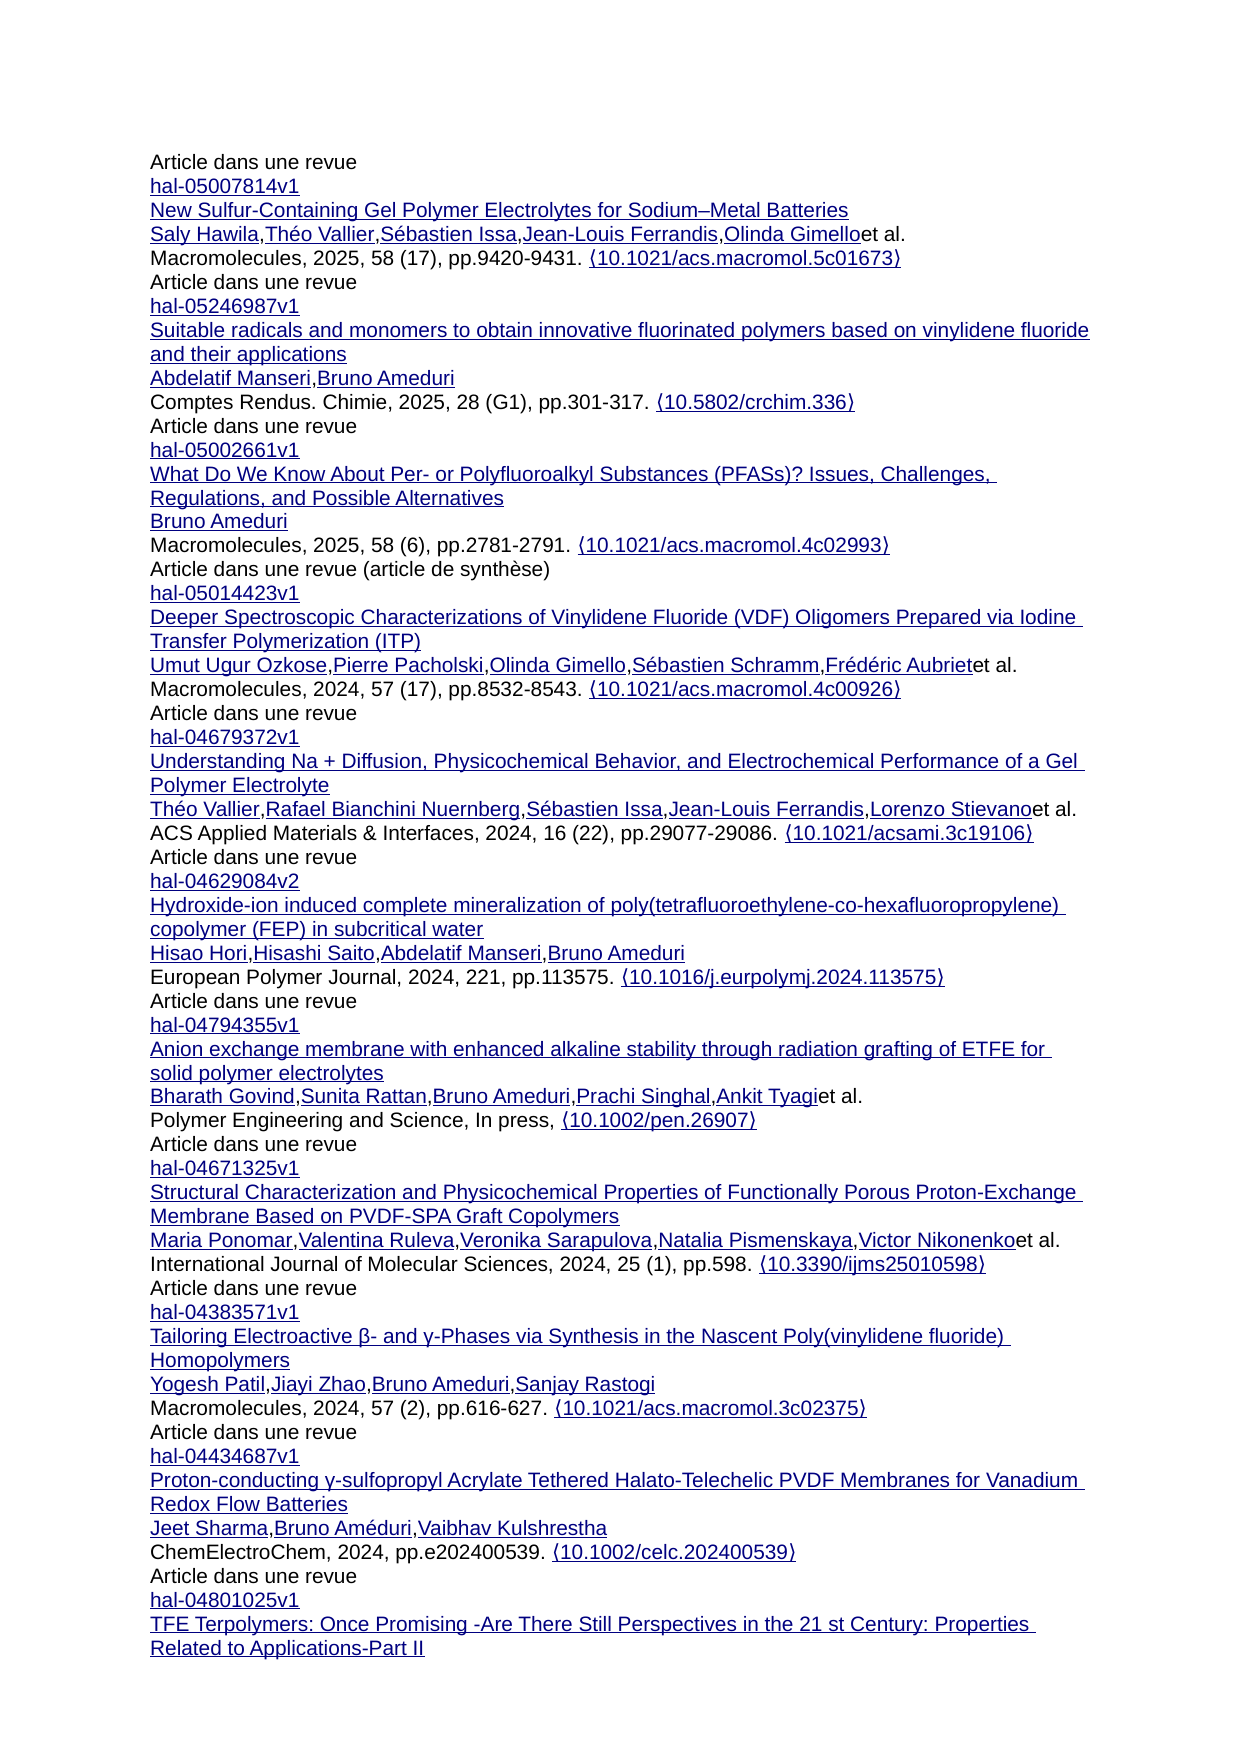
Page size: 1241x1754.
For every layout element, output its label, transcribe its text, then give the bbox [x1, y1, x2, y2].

table_cell Deeper Spectroscopic Characterizations of Vinylidene Fluoride (VDF) Oligomers Prepared via Iodine Transfer Polymerization (ITP) Umut Ugur Ozkose,Pierre Pacholski,Olinda Gimello,Sébastien Schramm,Frédéric Aubrietet al. Macromolecules, 2024, 57 (17), pp.8532-8543. ⟨10.1021/acs.macromol.4c00926⟩ Article dans une revue hal-04679372v1 [150, 605, 1090, 749]
table_cell New Sulfur-Containing Gel Polymer Electrolytes for Sodium–Metal Batteries Saly Hawila,Théo Vallier,Sébastien Issa,Jean-Louis Ferrandis,Olinda Gimelloet al. Macromolecules, 2025, 58 (17), pp.9420-9431. ⟨10.1021/acs.macromol.5c01673⟩ Article dans une revue hal-05246987v1 [150, 198, 1090, 318]
table_cell and their applications Abdelatif Manseri,Bruno Ameduri Comptes Rendus. Chimie, 2025, 28 (G1), pp.301-317. ⟨10.5802/crchim.336⟩ Article dans une revue hal-05002661v1 [150, 340, 1090, 461]
table_cell Structural Characterization and Physicochemical Properties of Functionally Porous Proton-Exchange Membrane Based on PVDF-SPA Graft Copolymers Maria Ponomar,Valentina Ruleva,Veronika Sarapulova,Natalia Pismenskaya,Victor Nikonenkoet al. International Journal of Molecular Sciences, 2024, 25 (1), pp.598. ⟨10.3390/ijms25010598⟩ Article dans une revue hal-04383571v1 [150, 1180, 1090, 1324]
table_cell TFE Terpolymers: Once Promising -Are There Still Perspectives in the 21 st Century: Properties Related to Applications-Part II [150, 1611, 1090, 1659]
table_cell Proton‐conducting γ‐sulfopropyl Acrylate Tethered Halato‐Telechelic PVDF Membranes for Vanadium Redox Flow Batteries Jeet Sharma,Bruno Améduri,Vaibhav Kulshrestha ChemElectroChem, 2024, pp.e202400539. ⟨10.1002/celc.202400539⟩ Article dans une revue hal-04801025v1 [150, 1468, 1090, 1611]
table_cell What Do We Know About Per- or Polyfluoroalkyl Substances (PFASs)? Issues, Challenges, Regulations, and Possible Alternatives Bruno Ameduri Macromolecules, 2025, 58 (6), pp.2781-2791. ⟨10.1021/acs.macromol.4c02993⟩ Article dans une revue (article de synthèse) hal-05014423v1 [150, 461, 1090, 605]
table_cell Article dans une revue hal-05007814v1 [150, 150, 1090, 198]
table_cell Hydroxide-ion induced complete mineralization of poly(tetrafluoroethylene-co-hexafluoropropylene) copolymer (FEP) in subcritical water Hisao Hori,Hisashi Saito,Abdelatif Manseri,Bruno Ameduri European Polymer Journal, 2024, 221, pp.113575. ⟨10.1016/j.eurpolymj.2024.113575⟩ Article dans une revue hal-04794355v1 [150, 893, 1090, 1036]
table_cell Suitable radicals and monomers to obtain innovative fluorinated polymers based on vinylidene fluoride [150, 318, 1090, 339]
table_cell Understanding Na + Diffusion, Physicochemical Behavior, and Electrochemical Performance of a Gel Polymer Electrolyte Théo Vallier,Rafael Bianchini Nuernberg,Sébastien Issa,Jean-Louis Ferrandis,Lorenzo Stievanoet al. ACS Applied Materials & Interfaces, 2024, 16 (22), pp.29077-29086. ⟨10.1021/acsami.3c19106⟩ Article dans une revue hal-04629084v2 [150, 749, 1090, 893]
table_cell Anion exchange membrane with enhanced alkaline stability through radiation grafting of ETFE for solid polymer electrolytes Bharath Govind,Sunita Rattan,Bruno Ameduri,Prachi Singhal,Ankit Tyagiet al. Polymer Engineering and Science, In press, ⟨10.1002/pen.26907⟩ Article dans une revue hal-04671325v1 [150, 1036, 1090, 1180]
table_cell Tailoring Electroactive β- and γ-Phases via Synthesis in the Nascent Poly(vinylidene fluoride) Homopolymers Yogesh Patil,Jiayi Zhao,Bruno Ameduri,Sanjay Rastogi Macromolecules, 2024, 57 (2), pp.616-627. ⟨10.1021/acs.macromol.3c02375⟩ Article dans une revue hal-04434687v1 [150, 1324, 1090, 1468]
